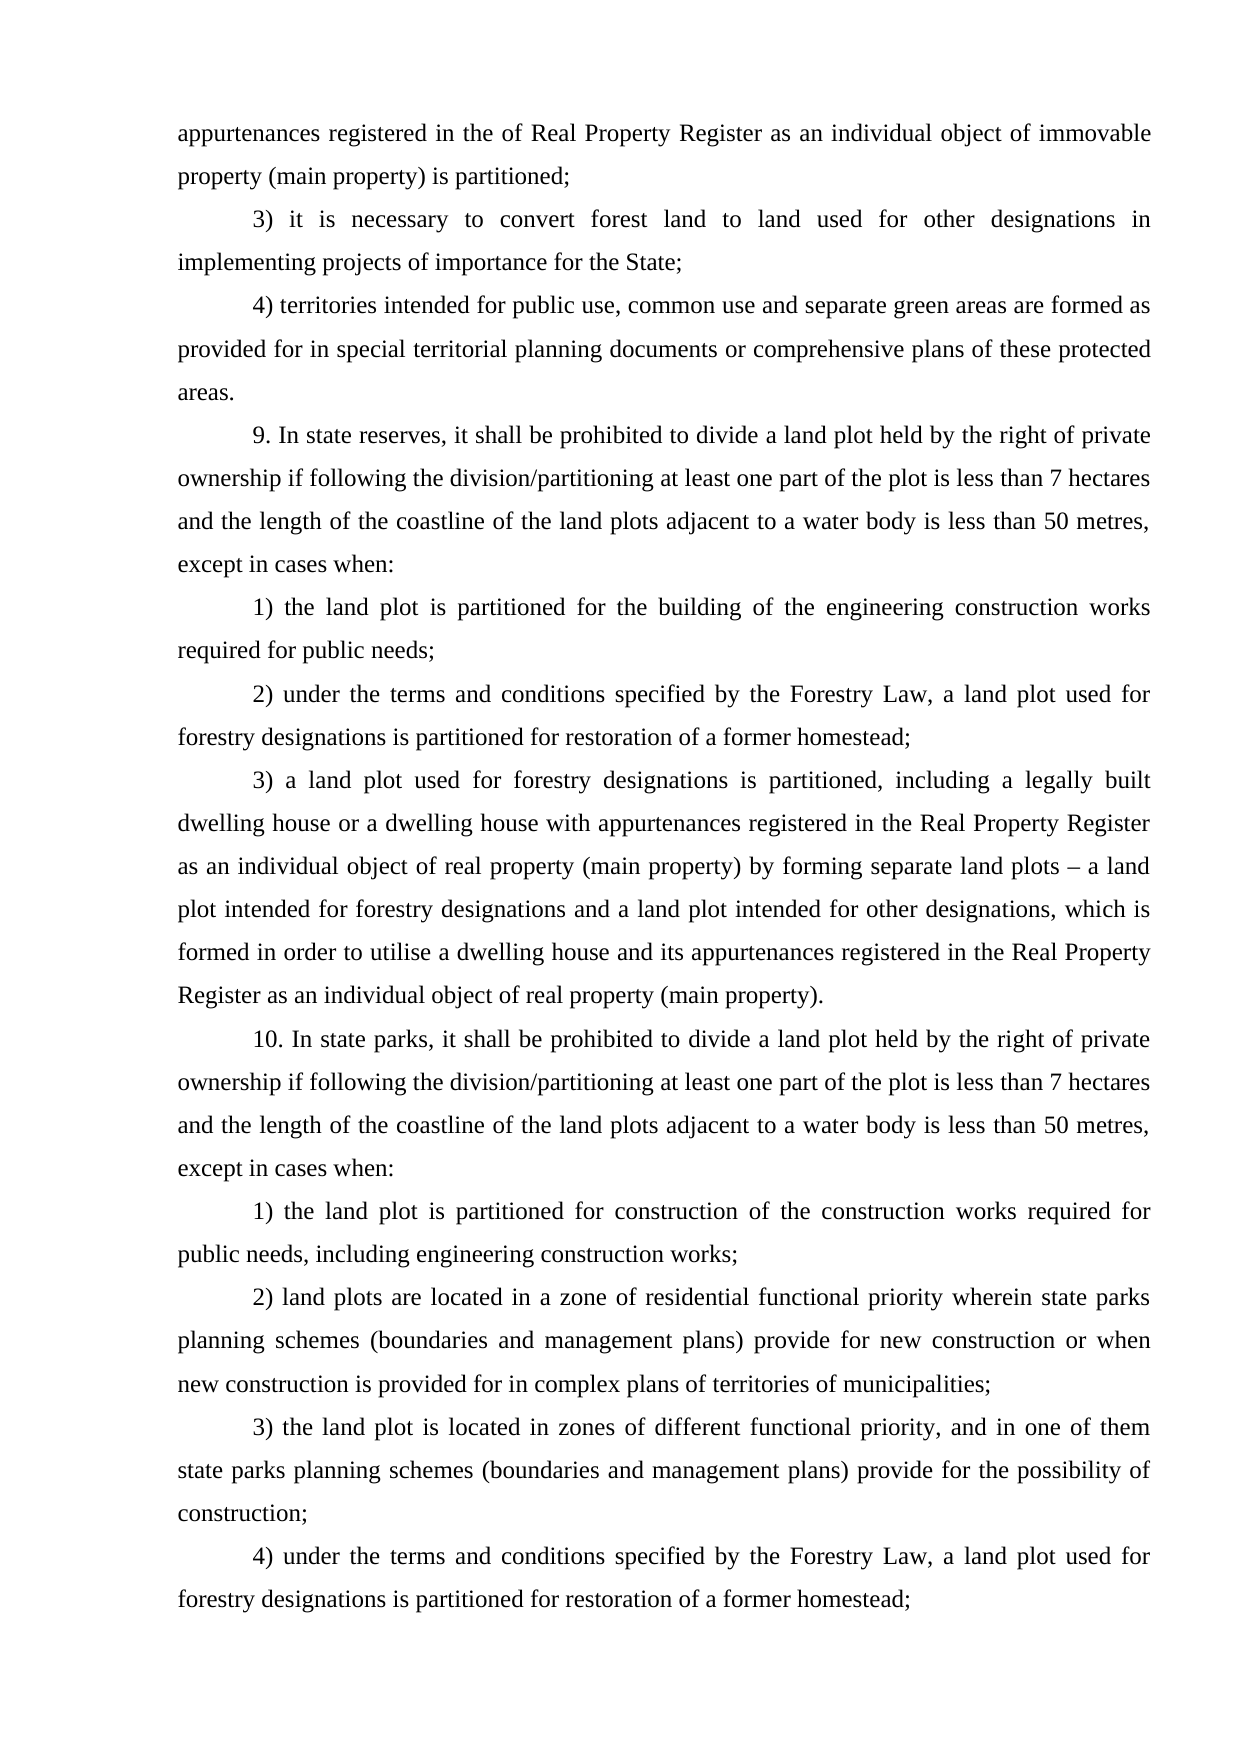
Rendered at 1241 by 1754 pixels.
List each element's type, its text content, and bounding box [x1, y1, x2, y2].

text 4) under the terms and conditions specified by the Forestry Law, a land plot used for forestry designations is partitioned for restoration of a former homestead; [177, 1541, 1152, 1613]
text appurtenances registered in the of Real Property Register as an individual object of immovable property (main property) is partitioned; [177, 118, 1152, 190]
text 4) territories intended for public use, common use and separate green areas are formed as provided for in special territorial planning documents or comprehensive plans of these protected areas. [177, 291, 1152, 406]
text 9. In state reserves, it shall be prohibited to divide a land plot held by the right of private ownership if following the division/partitioning at least one part of the plot is less than 7 hectares and the length of the coastline of the land plots adjacent to a water body is less than 50 metres, except in cases when: [177, 420, 1152, 578]
text 2) land plots are located in a zone of residential functional priority wherein state parks planning schemes (boundaries and management plans) provide for new construction or when new construction is provided for in complex plans of territories of municipalities; [177, 1282, 1152, 1397]
text 1) the land plot is partitioned for the building of the engineering construction works required for public needs; [177, 592, 1152, 664]
text 3) the land plot is located in zones of different functional priority, and in one of them state parks planning schemes (boundaries and management plans) provide for the possibility of construction; [177, 1412, 1152, 1527]
text 2) under the terms and conditions specified by the Forestry Law, a land plot used for forestry designations is partitioned for restoration of a former homestead; [177, 679, 1152, 751]
text 1) the land plot is partitioned for construction of the construction works required for public needs, including engineering construction works; [177, 1196, 1152, 1268]
text 3) a land plot used for forestry designations is partitioned, including a legally built dwelling house or a dwelling house with appurtenances registered in the Real Property Register as an individual object of real property (main property) by forming separate land plots – a land plot intended for forestry designations and a land plot intended for other designations, which is formed in order to utilise a dwelling house and its appurtenances registered in the Real Property Register as an individual object of real property (main property). [177, 765, 1152, 1009]
text 3) it is necessary to convert forest land to land used for other designations in implementing projects of importance for the State; [177, 204, 1152, 276]
text 10. In state parks, it shall be prohibited to divide a land plot held by the right of private ownership if following the division/partitioning at least one part of the plot is less than 7 hectares and the length of the coastline of the land plots adjacent to a water body is less than 50 metres, except in cases when: [177, 1024, 1152, 1182]
